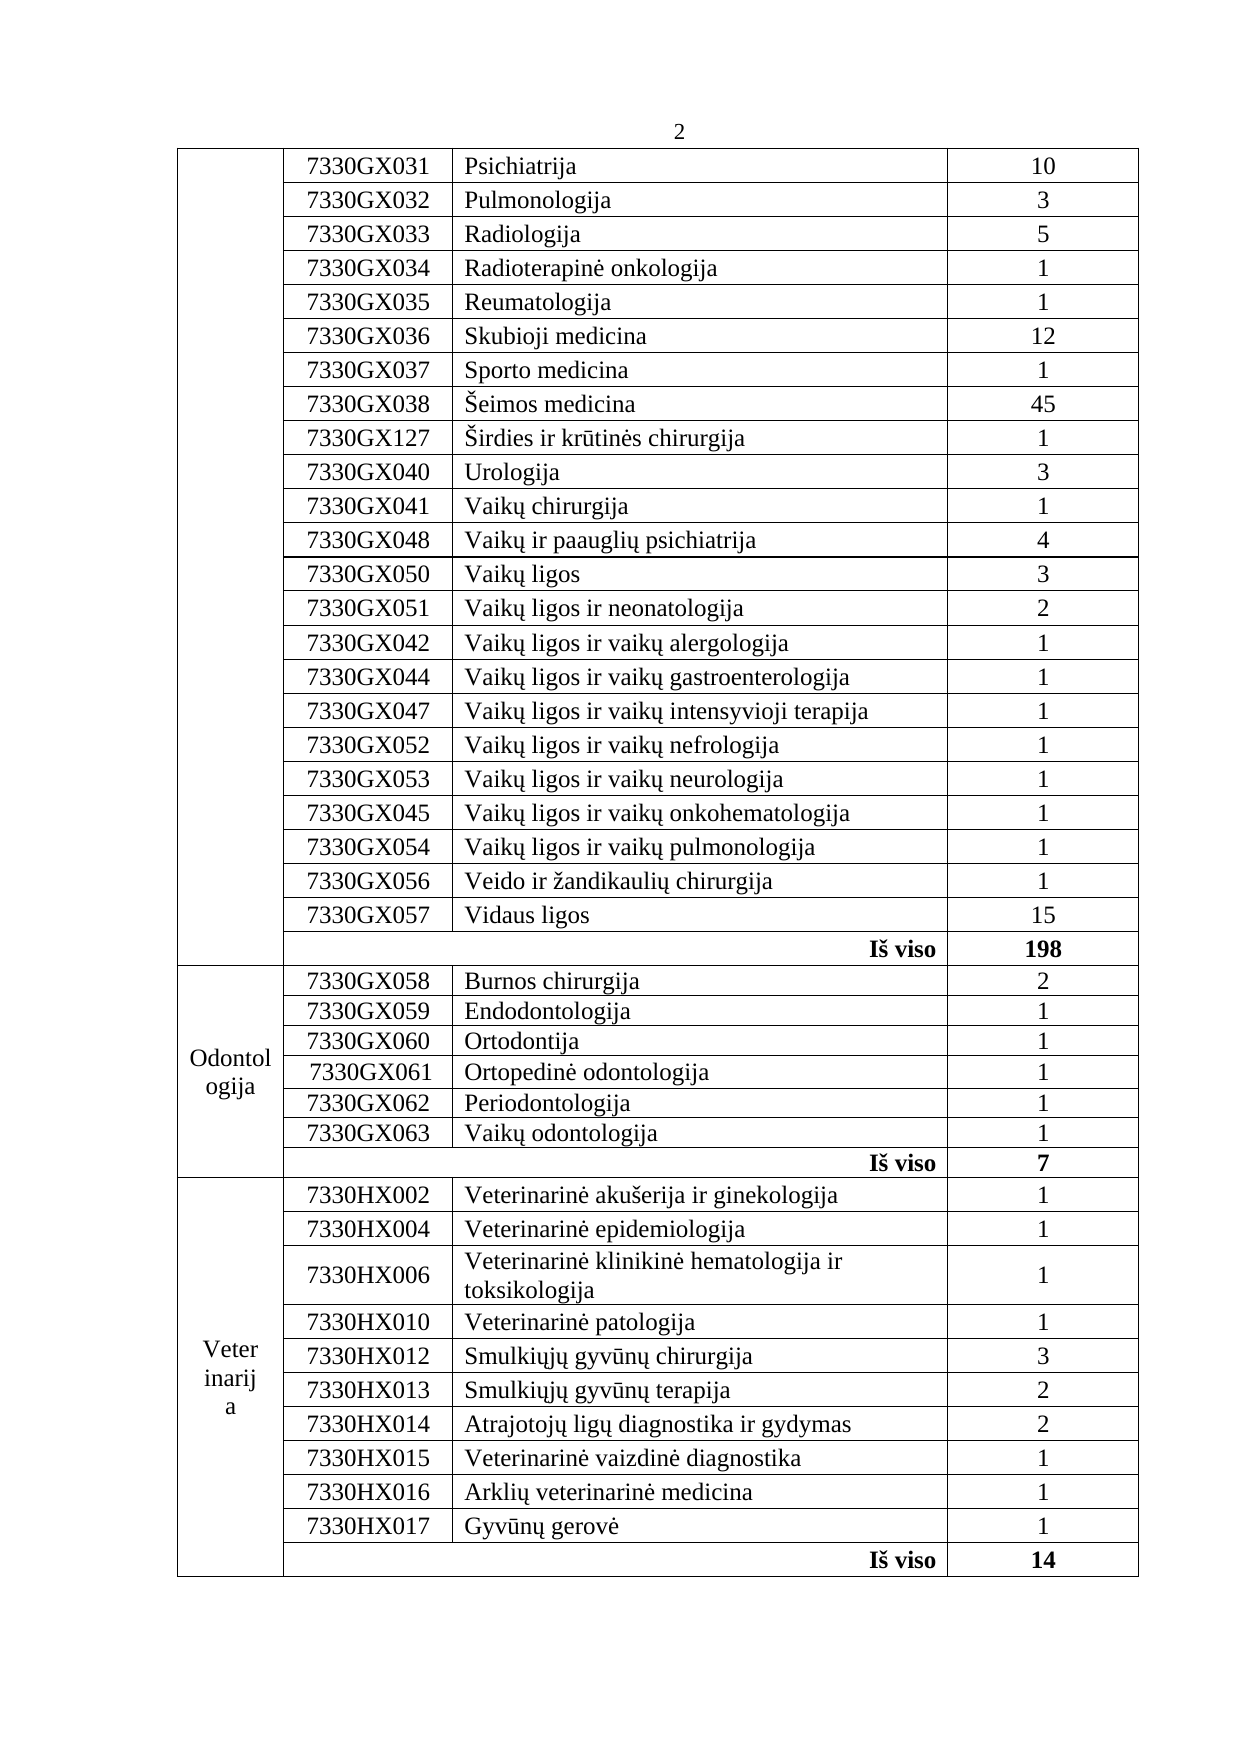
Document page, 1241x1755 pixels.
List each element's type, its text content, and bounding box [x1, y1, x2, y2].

table_cell 1 [948, 1212, 1138, 1245]
table_cell 3 [948, 183, 1138, 216]
table_cell 7330GX041 [284, 489, 452, 522]
table_cell Gyvūnų gerovė [453, 1509, 947, 1542]
table_cell 7330GX048 [284, 523, 452, 556]
table_cell Burnos chirurgija [453, 966, 947, 995]
table_cell Skubioji medicina [453, 319, 947, 352]
table_cell 1 [948, 353, 1138, 386]
table_cell Iš viso [284, 1148, 947, 1177]
table_cell 1 [948, 864, 1138, 897]
table_cell 1 [948, 489, 1138, 522]
table_cell 15 [948, 898, 1138, 931]
table_cell 10 [948, 149, 1138, 182]
table_cell Smulkiųjų gyvūnų chirurgija [453, 1339, 947, 1372]
table_cell 2 [948, 966, 1138, 995]
table_cell Vaikų ligos ir vaikų alergologija [453, 626, 947, 658]
table_cell Ortodontija [453, 1026, 947, 1054]
table_header 7330GX061 [308, 1056, 442, 1087]
table_cell 7330HX013 [284, 1373, 452, 1406]
table_cell Periodontologija [453, 1089, 947, 1117]
table_cell 7330GX042 [284, 626, 452, 658]
table_cell Šeimos medicina [453, 387, 947, 420]
table_cell 7330HX012 [284, 1339, 452, 1372]
table_cell Radiologija [453, 217, 947, 250]
table_cell Vidaus ligos [453, 898, 947, 931]
table_cell 1 [948, 251, 1138, 284]
table_cell Veterinarija [178, 1178, 283, 1576]
table_cell 2 [948, 591, 1138, 624]
table_cell Vaikų ligos ir vaikų nefrologija [453, 728, 947, 761]
table_cell 7330HX016 [284, 1475, 452, 1508]
table_cell Iš viso [284, 932, 947, 965]
table_cell [284, 1056, 295, 1087]
table_cell 7330GX040 [284, 455, 452, 488]
table_cell Vaikų ligos ir neonatologija [453, 591, 947, 624]
table_cell 7330HX004 [284, 1212, 452, 1245]
table_cell 1 [948, 1509, 1138, 1542]
table_cell 7330HX015 [284, 1441, 452, 1474]
table_cell 1 [948, 626, 1138, 658]
table_cell 7330GX060 [284, 1026, 452, 1054]
table_cell 3 [948, 1339, 1138, 1372]
table_cell Vaikų ligos ir vaikų gastroenterologija [453, 660, 947, 693]
table_cell 1 [948, 1056, 1138, 1087]
table_cell Pulmonologija [453, 183, 947, 216]
table_cell Atrajotojų ligų diagnostika ir gydymas [453, 1407, 947, 1440]
table_cell 4 [948, 523, 1138, 556]
table_cell 7330HX010 [284, 1305, 452, 1338]
table_cell Vaikų ligos ir vaikų pulmonologija [453, 830, 947, 863]
table_cell 7330GX063 [284, 1118, 452, 1147]
table_cell Vaikų ir paauglių psichiatrija [453, 523, 947, 556]
table_cell 1 [948, 1246, 1138, 1303]
table_cell Vaikų ligos ir vaikų intensyvioji terapija [453, 694, 947, 727]
table_cell 7330GX036 [284, 319, 452, 352]
table_cell 1 [948, 830, 1138, 863]
table_cell 7330HX017 [284, 1509, 452, 1542]
table_cell 7330GX062 [284, 1089, 452, 1117]
table_cell Veido ir žandikaulių chirurgija [453, 864, 947, 897]
table_cell 1 [948, 1475, 1138, 1508]
table_cell Iš viso [284, 1543, 947, 1576]
table_cell 7330GX035 [284, 285, 452, 318]
table_cell 7330GX051 [284, 591, 452, 624]
table_cell 7330GX034 [284, 251, 452, 284]
table_cell Vaikų ligos ir vaikų onkohematologija [453, 796, 947, 829]
table_cell Vaikų ligos ir vaikų neurologija [453, 762, 947, 795]
table_cell 7330GX037 [284, 353, 452, 386]
table_cell 1 [948, 421, 1138, 454]
table_cell Radioterapinė onkologija [453, 251, 947, 284]
table_cell 1 [948, 285, 1138, 318]
table_cell 7330GX056 [284, 864, 452, 897]
table_cell Odontologija [178, 966, 283, 1177]
table_cell 7330GX044 [284, 660, 452, 693]
table_cell 7330GX033 [284, 217, 452, 250]
table_cell 7330GX054 [284, 830, 452, 863]
table_cell 7330GX031 [284, 149, 452, 182]
table_cell 7330GX038 [284, 387, 452, 420]
table_cell [178, 149, 283, 965]
table_cell Vaikų chirurgija [453, 489, 947, 522]
table_cell Psichiatrija [453, 149, 947, 182]
table_cell 3 [948, 558, 1138, 590]
table_cell 7330HX006 [284, 1246, 452, 1303]
table_cell Vaikų odontologija [453, 1118, 947, 1147]
table_cell Veterinarinė vaizdinė diagnostika [453, 1441, 947, 1474]
table_cell Urologija [453, 455, 947, 488]
table_cell 5 [948, 217, 1138, 250]
table_cell 7330GX047 [284, 694, 452, 727]
table_cell 1 [948, 694, 1138, 727]
table_cell Smulkiųjų gyvūnų terapija [453, 1373, 947, 1406]
table_header [295, 1056, 307, 1087]
table_cell Arklių veterinarinė medicina [453, 1475, 947, 1508]
table_cell Veterinarinė klinikinė hematologija ir toksikologija [453, 1246, 947, 1303]
table_cell 7 [948, 1148, 1138, 1177]
table_cell 14 [948, 1543, 1138, 1576]
table_cell 7330GX057 [284, 898, 452, 931]
table_cell Reumatologija [453, 285, 947, 318]
table_cell Sporto medicina [453, 353, 947, 386]
table_cell 2 [948, 1373, 1138, 1406]
table_cell 7330GX050 [284, 558, 452, 590]
table_cell Veterinarinė epidemiologija [453, 1212, 947, 1245]
table_cell Endodontologija [453, 996, 947, 1025]
table_cell 1 [948, 1305, 1138, 1338]
table_cell 7330GX053 [284, 762, 452, 795]
table_cell 1 [948, 1178, 1138, 1211]
table_cell 7330HX014 [284, 1407, 452, 1440]
table_cell 1 [948, 1441, 1138, 1474]
table_cell Veterinarinė akušerija ir ginekologija [453, 1178, 947, 1211]
table_cell 2 [948, 1407, 1138, 1440]
table_cell 7330HX002 [284, 1178, 452, 1211]
table_cell 7330GX052 [284, 728, 452, 761]
table_cell Širdies ir krūtinės chirurgija [453, 421, 947, 454]
table_cell 3 [948, 455, 1138, 488]
table_cell 7330GX059 [284, 996, 452, 1025]
table_cell 7330GX127 [284, 421, 452, 454]
table_cell Veterinarinė patologija [453, 1305, 947, 1338]
table_cell 1 [948, 1118, 1138, 1147]
table_cell 1 [948, 996, 1138, 1025]
table_cell 12 [948, 319, 1138, 352]
table_cell Vaikų ligos [453, 558, 947, 590]
table_cell 1 [948, 660, 1138, 693]
table_cell 1 [948, 796, 1138, 829]
table_cell Ortopedinė odontologija [453, 1056, 947, 1087]
table_cell 1 [948, 1026, 1138, 1054]
table_cell 198 [948, 932, 1138, 965]
table_cell 1 [948, 728, 1138, 761]
table_cell 1 [948, 1089, 1138, 1117]
table_cell 45 [948, 387, 1138, 420]
table_cell 7330GX032 [284, 183, 452, 216]
table_cell 7330GX058 [284, 966, 452, 995]
table_cell 7330GX045 [284, 796, 452, 829]
table_cell 1 [948, 762, 1138, 795]
table_cell [442, 1056, 452, 1087]
